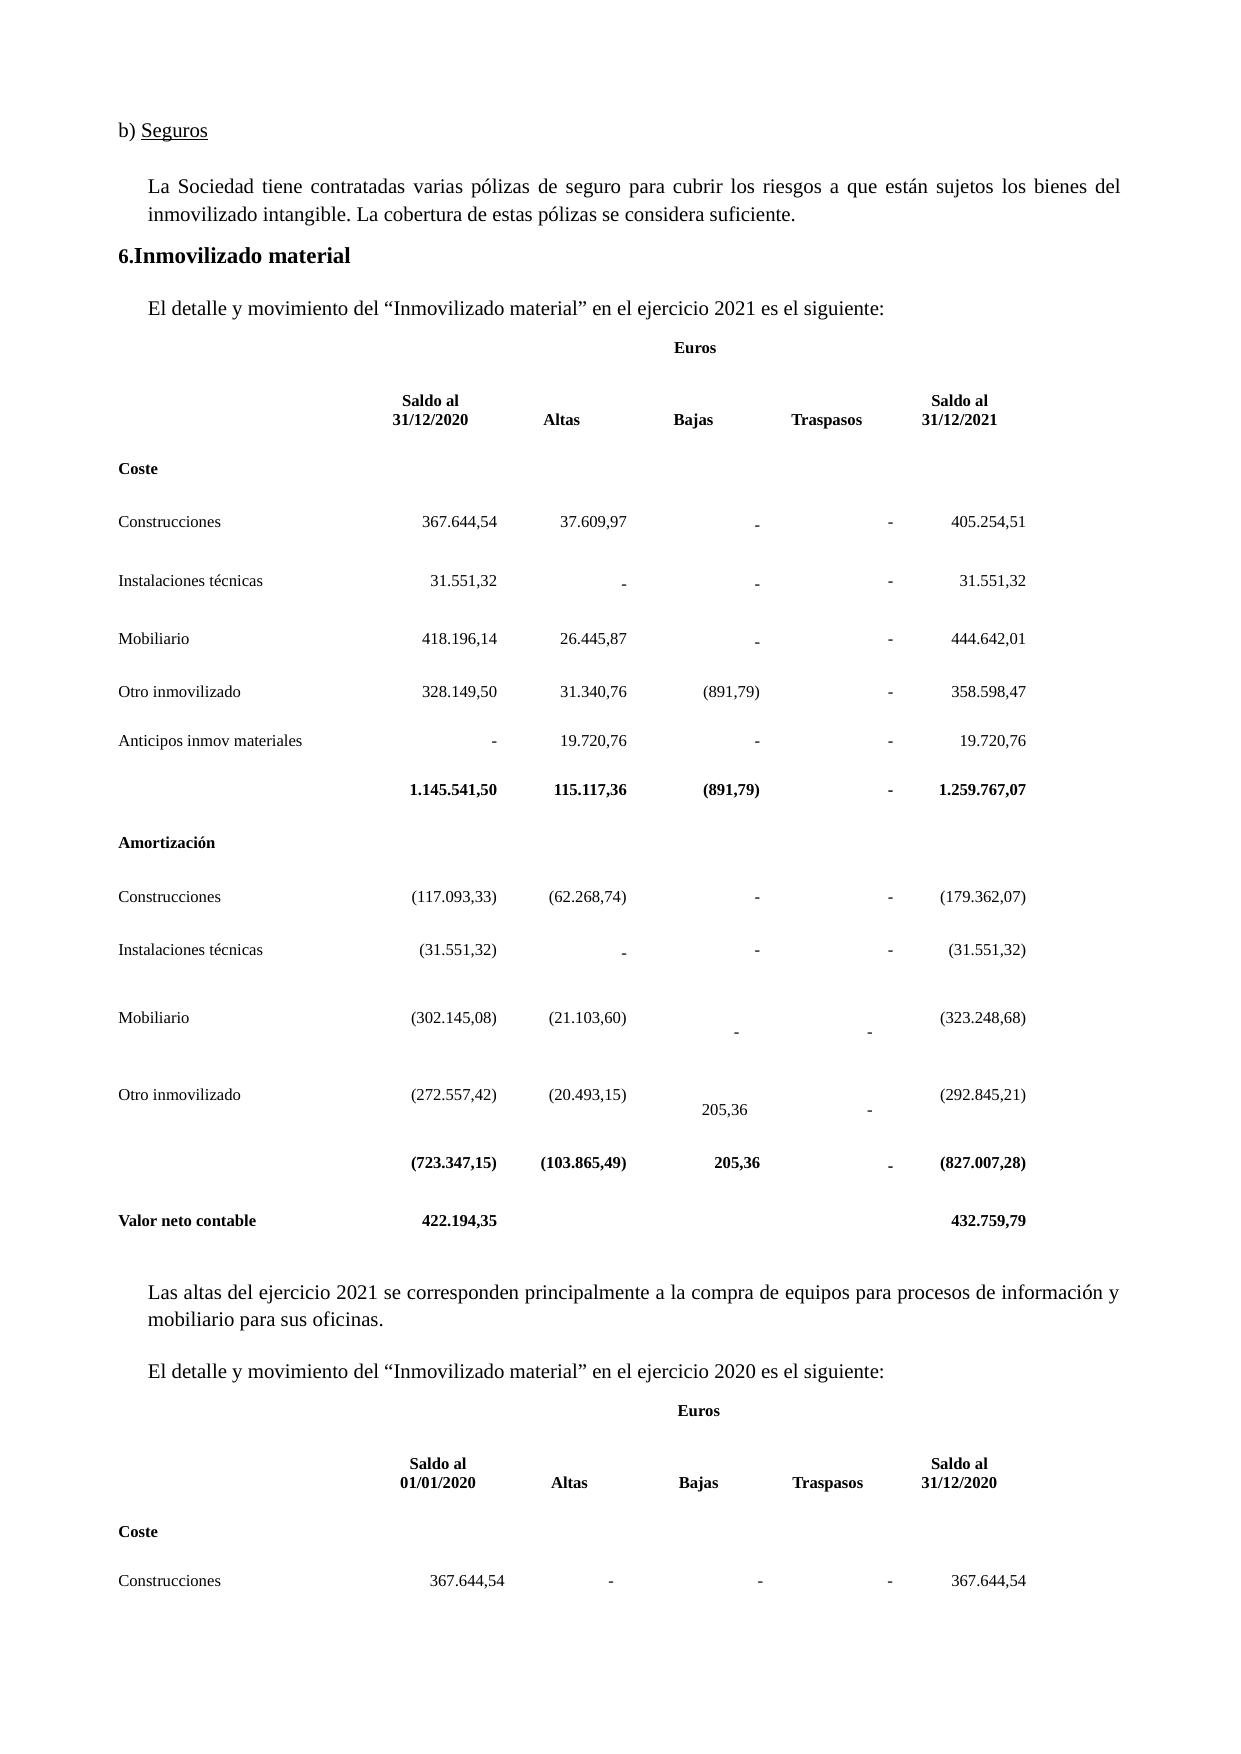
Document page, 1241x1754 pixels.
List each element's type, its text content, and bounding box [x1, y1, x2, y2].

table_cell (21.103,60) [497, 993, 626, 1071]
table_cell - [760, 624, 893, 682]
table_cell - [760, 731, 893, 779]
text El detalle y movimiento del “Inmovilizado material” en el ejercicio 2020 es el siguiente: [148, 1356, 1122, 1383]
table_cell Mobiliario [118, 624, 364, 682]
table_cell Bajas [634, 1454, 763, 1522]
table_cell - [626, 935, 760, 993]
table_cell - [626, 624, 760, 682]
table_cell - [626, 993, 760, 1071]
table_cell [371, 1522, 504, 1570]
table_cell [893, 828, 1026, 886]
table_cell - [634, 1570, 763, 1619]
table_cell (31.551,32) [364, 935, 497, 993]
table_cell 115.117,36 [497, 780, 626, 828]
table_cell Mobiliario [118, 993, 364, 1071]
table_cell - [497, 566, 626, 624]
table_cell (891,79) [626, 780, 760, 828]
table_cell [626, 828, 760, 886]
table_cell - [626, 886, 760, 935]
table_cell Otro inmovilizado [118, 682, 364, 731]
table_cell - [760, 682, 893, 731]
table_cell [118, 1454, 371, 1522]
table_cell [626, 459, 760, 507]
table_cell - [626, 508, 760, 566]
table_cell - [760, 780, 893, 828]
table_cell 444.642,01 [893, 624, 1026, 682]
table_cell [497, 1206, 626, 1264]
table_cell - [497, 935, 626, 993]
table_cell Otro inmovilizado [118, 1071, 364, 1148]
table_cell Instalaciones técnicas [118, 566, 364, 624]
table_cell 205,36 [626, 1071, 760, 1148]
table_cell Saldo al 31/12/2020 [364, 391, 497, 459]
table_cell [364, 459, 497, 507]
table_cell (302.145,08) [364, 993, 497, 1071]
table_cell (272.557,42) [364, 1071, 497, 1148]
table_header Euros [364, 333, 1026, 391]
table_cell - [626, 731, 760, 779]
table_cell [760, 1206, 893, 1264]
table_cell (103.865,49) [497, 1148, 626, 1206]
table_cell (723.347,15) [364, 1148, 497, 1206]
table_cell [634, 1522, 763, 1570]
table_cell (891,79) [626, 682, 760, 731]
table_cell 418.196,14 [364, 624, 497, 682]
table_cell - [760, 1148, 893, 1206]
table_cell (117.093,33) [364, 886, 497, 935]
table_cell (323.248,68) [893, 993, 1026, 1071]
text El detalle y movimiento del “Inmovilizado material” en el ejercicio 2021 es el siguiente: [148, 293, 1122, 320]
table_cell Instalaciones técnicas [118, 935, 364, 993]
table_cell [118, 780, 364, 828]
table_cell 367.644,54 [364, 508, 497, 566]
table_cell [364, 828, 497, 886]
table_cell 31.340,76 [497, 682, 626, 731]
table_cell [497, 459, 626, 507]
text Las altas del ejercicio 2021 se corresponden principalmente a la compra de equipos para procesos de información y mobiliario para sus oficinas. [148, 1277, 1122, 1331]
table_cell - [763, 1570, 892, 1619]
table_cell (20.493,15) [497, 1071, 626, 1148]
table_cell 1.259.767,07 [893, 780, 1026, 828]
table_cell 26.445,87 [497, 624, 626, 682]
table_cell [760, 459, 893, 507]
table_cell - [504, 1570, 634, 1619]
table_cell - [760, 508, 893, 566]
table_cell Traspasos [760, 391, 893, 459]
table_cell (827.007,28) [893, 1148, 1026, 1206]
table_cell - [364, 731, 497, 779]
table_cell [760, 828, 893, 886]
table_cell Amortización [118, 828, 364, 886]
table_cell 205,36 [626, 1148, 760, 1206]
table_cell - [626, 566, 760, 624]
table_cell - [760, 993, 893, 1071]
table_cell (62.268,74) [497, 886, 626, 935]
table_cell - [760, 935, 893, 993]
table_cell - [760, 1071, 893, 1148]
table_cell [763, 1522, 892, 1570]
table_cell Saldo al 31/12/2021 [893, 391, 1026, 459]
table_cell Altas [497, 391, 626, 459]
table_cell 367.644,54 [893, 1570, 1026, 1619]
table_cell Bajas [626, 391, 760, 459]
table_cell Construcciones [118, 508, 364, 566]
table_cell - [760, 886, 893, 935]
table_cell [118, 1148, 364, 1206]
table_cell 19.720,76 [893, 731, 1026, 779]
table_cell 367.644,54 [371, 1570, 504, 1619]
table_cell [497, 828, 626, 886]
table_cell (292.845,21) [893, 1071, 1026, 1148]
table_cell [504, 1522, 634, 1570]
table_cell (31.551,32) [893, 935, 1026, 993]
table_cell [118, 391, 364, 459]
table_cell Saldo al 01/01/2020 [371, 1454, 504, 1522]
table_cell 358.598,47 [893, 682, 1026, 731]
table_cell Valor neto contable [118, 1206, 364, 1264]
table_cell 1.145.541,50 [364, 780, 497, 828]
table_cell Saldo al 31/12/2020 [893, 1454, 1026, 1522]
table_cell Coste [118, 459, 364, 507]
table_cell 31.551,32 [364, 566, 497, 624]
table_cell 328.149,50 [364, 682, 497, 731]
table_cell [893, 459, 1026, 507]
table_cell 432.759,79 [893, 1206, 1026, 1264]
text 6.Inmovilizado material [118, 239, 1122, 268]
text La Sociedad tiene contratadas varias pólizas de seguro para cubrir los riesgos a que están sujetos los bienes del inmovilizado intangible. La cobertura de estas pólizas se considera suficiente. [148, 171, 1122, 227]
table_cell Anticipos inmov materiales [118, 731, 364, 779]
table_cell 31.551,32 [893, 566, 1026, 624]
table_cell (179.362,07) [893, 886, 1026, 935]
table_cell Construcciones [118, 886, 364, 935]
table_header Euros [371, 1396, 1026, 1454]
table_cell 37.609,97 [497, 508, 626, 566]
table_cell Altas [504, 1454, 634, 1522]
text b) Seguros [118, 118, 1122, 142]
table_cell [626, 1206, 760, 1264]
table_header [118, 333, 364, 391]
table_cell - [760, 566, 893, 624]
table_cell 422.194,35 [364, 1206, 497, 1264]
table_cell Construcciones [118, 1570, 371, 1619]
table_cell [893, 1522, 1026, 1570]
table_header [118, 1396, 371, 1454]
table_cell Traspasos [763, 1454, 892, 1522]
table_cell Coste [118, 1522, 371, 1570]
table_cell 405.254,51 [893, 508, 1026, 566]
table_cell 19.720,76 [497, 731, 626, 779]
